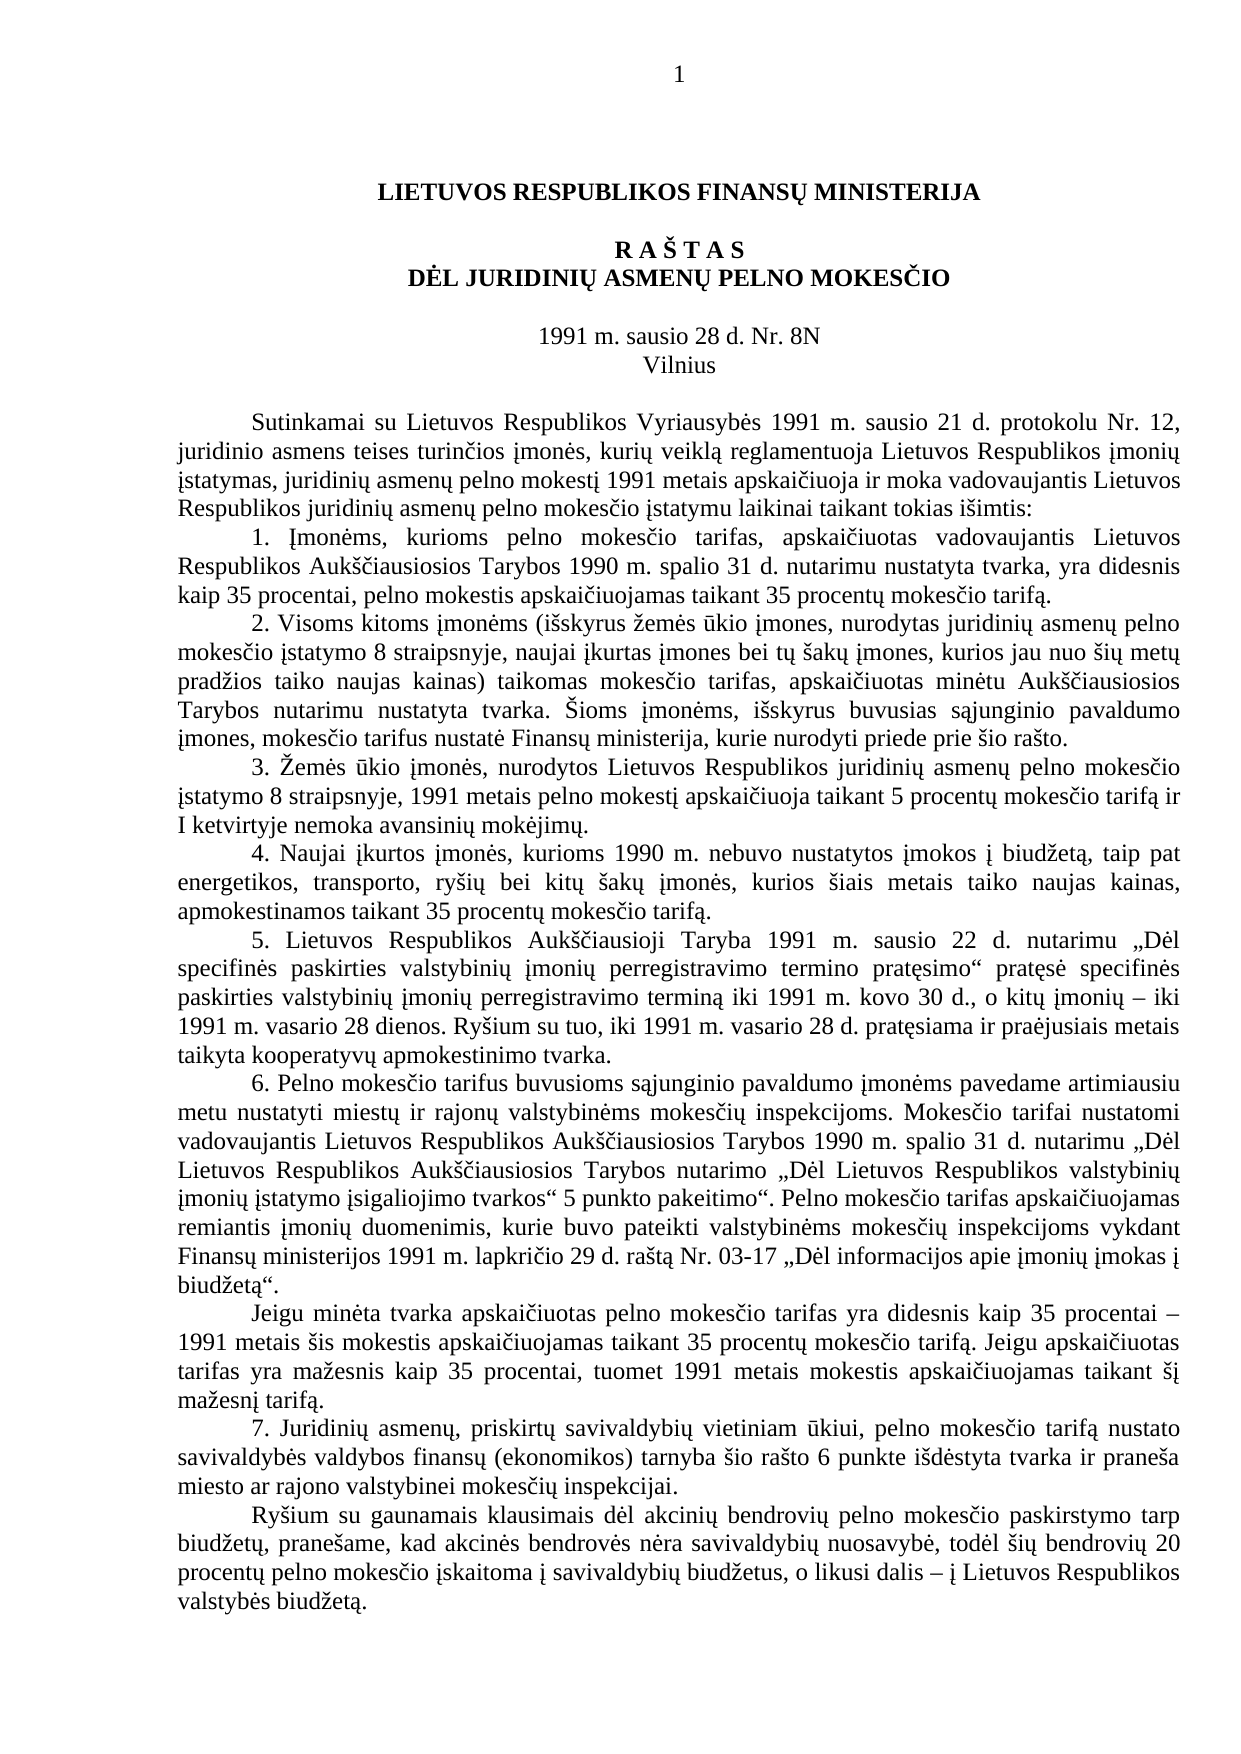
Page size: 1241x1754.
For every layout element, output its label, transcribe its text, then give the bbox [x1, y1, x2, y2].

text 7. Juridinių asmenų, priskirtų savivaldybių vietiniam ūkiui, pelno mokesčio tarifą nustato savivaldybės valdybos finansų (ekonomikos) tarnyba šio rašto 6 punkte išdėstyta tvarka ir praneša miesto ar rajono valstybinei mokesčių inspekcijai. [177, 1413, 1181, 1500]
text DĖL JURIDINIŲ ASMENŲ PELNO MOKESČIO [177, 263, 1181, 292]
text 1. Įmonėms, kurioms pelno mokesčio tarifas, apskaičiuotas vadovaujantis Lietuvos Respublikos Aukščiausiosios Tarybos 1990 m. spalio 31 d. nutarimu nustatyta tvarka, yra didesnis kaip 35 procentai, pelno mokestis apskaičiuojamas taikant 35 procentų mokesčio tarifą. [177, 522, 1181, 608]
text 2. Visoms kitoms įmonėms (išskyrus žemės ūkio įmones, nurodytas juridinių asmenų pelno mokesčio įstatymo 8 straipsnyje, naujai įkurtas įmones bei tų šakų įmones, kurios jau nuo šių metų pradžios taiko naujas kainas) taikomas mokesčio tarifas, apskaičiuotas minėtu Aukščiausiosios Tarybos nutarimu nustatyta tvarka. Šioms įmonėms, išskyrus buvusias sąjunginio pavaldumo įmones, mokesčio tarifus nustatė Finansų ministerija, kurie nurodyti priede prie šio rašto. [177, 608, 1181, 752]
text 5. Lietuvos Respublikos Aukščiausioji Taryba 1991 m. sausio 22 d. nutarimu „Dėl specifinės paskirties valstybinių įmonių perregistravimo termino pratęsimo“ pratęsė specifinės paskirties valstybinių įmonių perregistravimo terminą iki 1991 m. kovo 30 d., o kitų įmonių – iki 1991 m. vasario 28 dienos. Ryšium su tuo, iki 1991 m. vasario 28 d. pratęsiama ir praėjusiais metais taikyta kooperatyvų apmokestinimo tvarka. [177, 925, 1181, 1068]
text Sutinkamai su Lietuvos Respublikos Vyriausybės 1991 m. sausio 21 d. protokolu Nr. 12, juridinio asmens teises turinčios įmonės, kurių veiklą reglamentuoja Lietuvos Respublikos įmonių įstatymas, juridinių asmenų pelno mokestį 1991 metais apskaičiuoja ir moka vadovaujantis Lietuvos Respublikos juridinių asmenų pelno mokesčio įstatymu laikinai taikant tokias išimtis: [177, 407, 1181, 522]
text Jeigu minėta tvarka apskaičiuotas pelno mokesčio tarifas yra didesnis kaip 35 procentai – 1991 metais šis mokestis apskaičiuojamas taikant 35 procentų mokesčio tarifą. Jeigu apskaičiuotas tarifas yra mažesnis kaip 35 procentai, tuomet 1991 metais mokestis apskaičiuojamas taikant šį mažesnį tarifą. [177, 1298, 1181, 1413]
text Ryšium su gaunamais klausimais dėl akcinių bendrovių pelno mokesčio paskirstymo tarp biudžetų, pranešame, kad akcinės bendrovės nėra savivaldybių nuosavybė, todėl šių bendrovių 20 procentų pelno mokesčio įskaitoma į savivaldybių biudžetus, o likusi dalis – į Lietuvos Respublikos valstybės biudžetą. [177, 1500, 1181, 1615]
text LIETUVOS RESPUBLIKOS FINANSŲ MINISTERIJA [177, 177, 1181, 206]
text R A Š T A S [177, 235, 1181, 263]
text 4. Naujai įkurtos įmonės, kurioms 1990 m. nebuvo nustatytos įmokos į biudžetą, taip pat energetikos, transporto, ryšių bei kitų šakų įmonės, kurios šiais metais taiko naujas kainas, apmokestinamos taikant 35 procentų mokesčio tarifą. [177, 838, 1181, 925]
text Vilnius [177, 350, 1181, 378]
text 1991 m. sausio 28 d. Nr. 8N [177, 321, 1181, 350]
text 3. Žemės ūkio įmonės, nurodytos Lietuvos Respublikos juridinių asmenų pelno mokesčio įstatymo 8 straipsnyje, 1991 metais pelno mokestį apskaičiuoja taikant 5 procentų mokesčio tarifą ir I ketvirtyje nemoka avansinių mokėjimų. [177, 752, 1181, 838]
text 6. Pelno mokesčio tarifus buvusioms sąjunginio pavaldumo įmonėms pavedame artimiausiu metu nustatyti miestų ir rajonų valstybinėms mokesčių inspekcijoms. Mokesčio tarifai nustatomi vadovaujantis Lietuvos Respublikos Aukščiausiosios Tarybos 1990 m. spalio 31 d. nutarimu „Dėl Lietuvos Respublikos Aukščiausiosios Tarybos nutarimo „Dėl Lietuvos Respublikos valstybinių įmonių įstatymo įsigaliojimo tvarkos“ 5 punkto pakeitimo“. Pelno mokesčio tarifas apskaičiuojamas remiantis įmonių duomenimis, kurie buvo pateikti valstybinėms mokesčių inspekcijoms vykdant Finansų ministerijos 1991 m. lapkričio 29 d. raštą Nr. 03-17 „Dėl informacijos apie įmonių įmokas į biudžetą“. [177, 1068, 1181, 1298]
